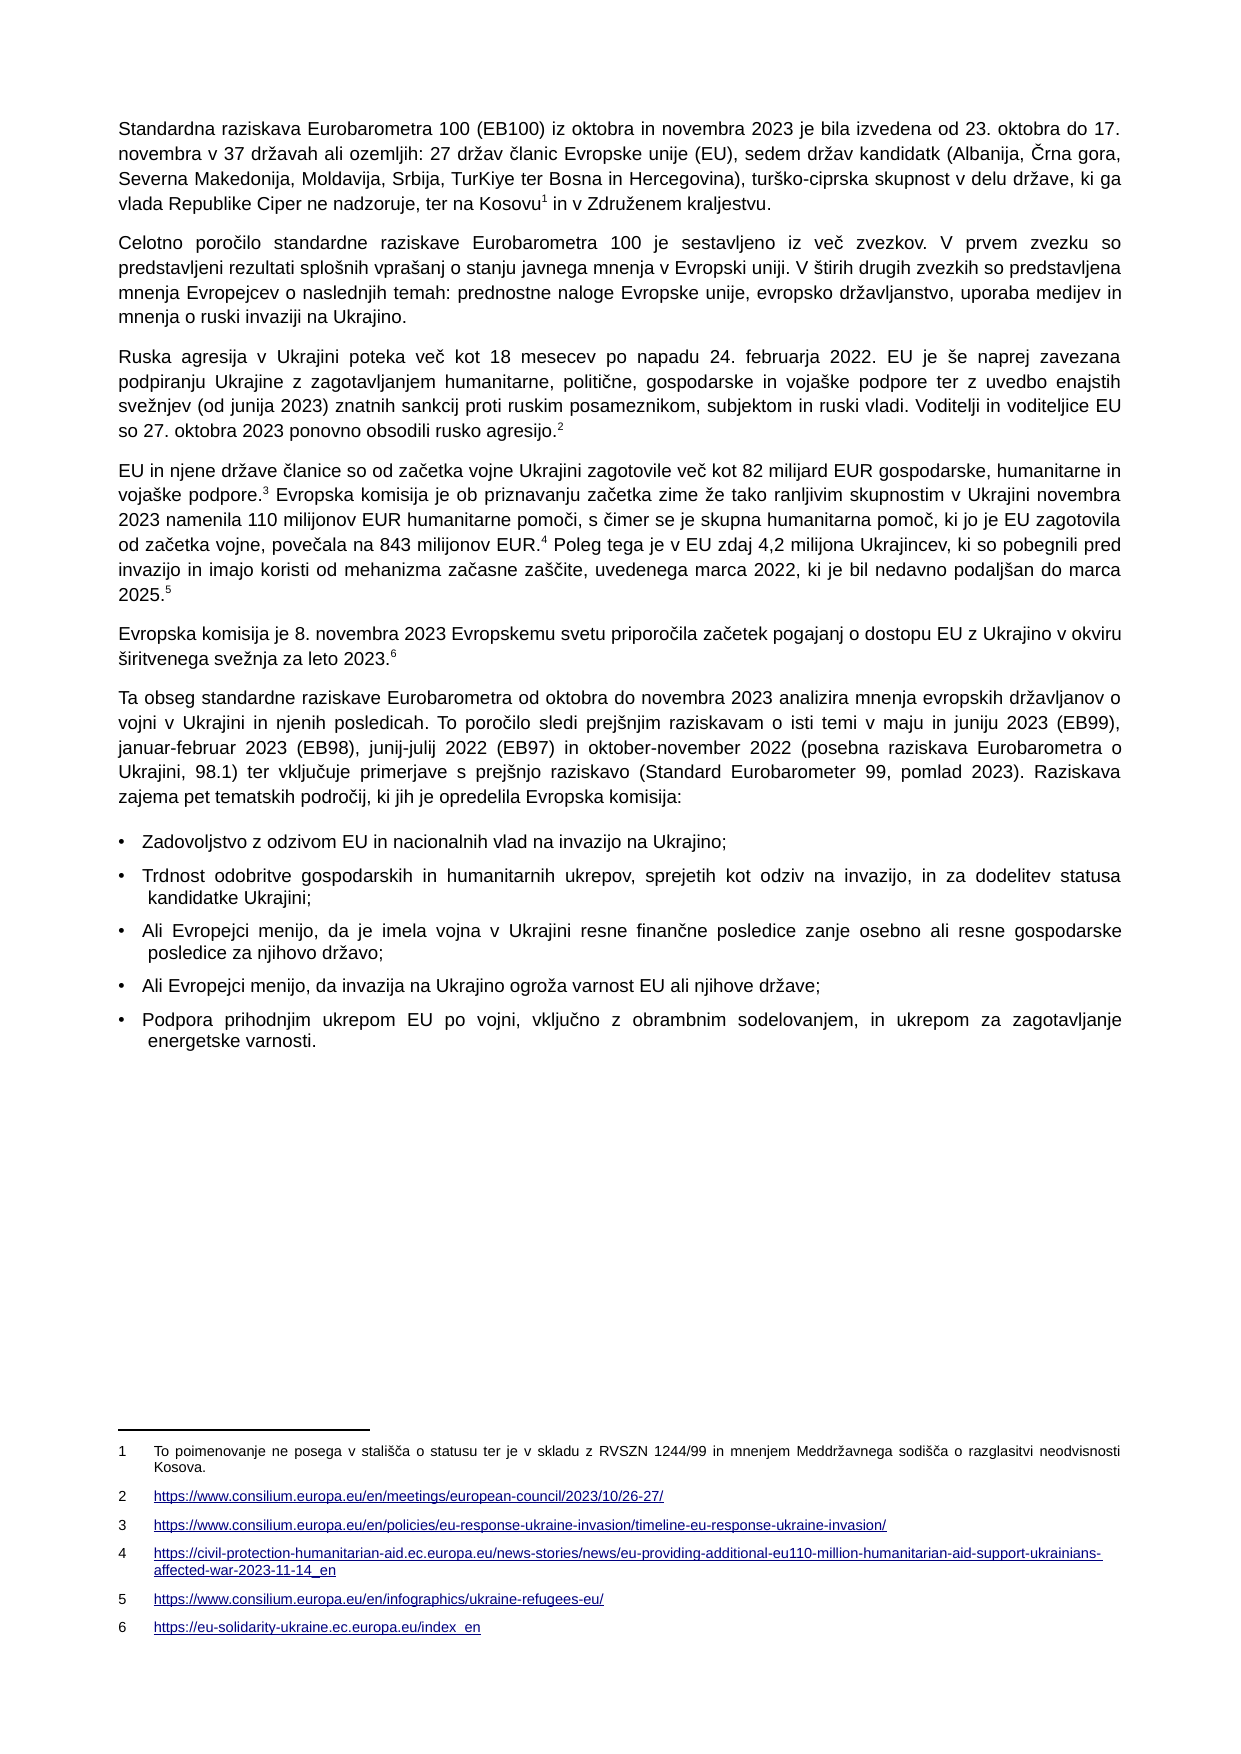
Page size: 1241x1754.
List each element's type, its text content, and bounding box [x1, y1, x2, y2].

list Ali Evropejci menijo, da je imela vojna v Ukrajini resne finančne posledice zanje osebno ali resne gospodarske posledice za njihovo državo; [118, 920, 1122, 963]
text https://www.consilium.europa.eu/en/policies/eu-response-ukraine-invasion/timeline-eu-response-ukraine-invasion/ [118, 1516, 1122, 1533]
list Trdnost odobritve gospodarskih in humanitarnih ukrepov, sprejetih kot odziv na invazijo, in za dodelitev statusa kandidatke Ukrajini; [118, 865, 1122, 908]
text To poimenovanje ne posega v stališča o statusu ter je v skladu z RVSZN 1244/99 in mnenjem Meddržavnega sodišča o razglasitvi neodvisnosti Kosova. [118, 1442, 1122, 1476]
text Evropska komisija je 8. novembra 2023 Evropskemu svetu priporočila začetek pogajanj o dostopu EU z Ukrajino v okviru širitvenega svežnja za leto 2023. [118, 623, 1122, 669]
text Celotno poročilo standardne raziskave Eurobarometra 100 je sestavljeno iz več zvezkov. V prvem zvezku so predstavljeni rezultati splošnih vprašanj o stanju javnega mnenja v Evropski uniji. V štirih drugih zvezkih so predstavljena mnenja Evropejcev o naslednjih temah: prednostne naloge Evropske unije, evropsko državljanstvo, uporaba medijev in mnenja o ruski invaziji na Ukrajino. [118, 232, 1122, 328]
text https://www.consilium.europa.eu/en/infographics/ukraine-refugees-eu/ [118, 1590, 1122, 1607]
text Ruska agresija v Ukrajini poteka več kot 18 mesecev po napadu 24. februarja 2022. EU je še naprej zavezana podpiranju Ukrajine z zagotavljanjem humanitarne, politične, gospodarske in vojaške podpore ter z uvedbo enajstih svežnjev (od junija 2023) znatnih sankcij proti ruskim posameznikom, subjektom in ruski vladi. Voditelji in voditeljice EU so 27. oktobra 2023 ponovno obsodili rusko agresijo. [118, 346, 1122, 442]
list Podpora prihodnjim ukrepom EU po vojni, vključno z obrambnim sodelovanjem, in ukrepom za zagotavljanje energetske varnosti. [118, 1009, 1122, 1052]
text EU in njene države članice so od začetka vojne Ukrajini zagotovile več kot 82 milijard EUR gospodarske, humanitarne in vojaške podpore. Evropska komisija je ob priznavanju začetka zime že tako ranljivim skupnostim v Ukrajini novembra 2023 namenila 110 milijonov EUR humanitarne pomoči, s čimer se je skupna humanitarna pomoč, ki jo je EU zagotovila od začetka vojne, povečala na 843 milijonov EUR. Poleg tega je v EU zdaj 4,2 milijona Ukrajincev, ki so pobegnili pred invazijo in imajo koristi od mehanizma začasne zaščite, uvedenega marca 2022, ki je bil nedavno podaljšan do marca 2025. [118, 459, 1122, 605]
text https://civil-protection-humanitarian-aid.ec.europa.eu/news-stories/news/eu-providing-additional-eu110-million-humanitarian-aid-support-ukrainians-affected-war-2023-11-14_en [118, 1545, 1122, 1578]
text Standardna raziskava Eurobarometra 100 (EB100) iz oktobra in novembra 2023 je bila izvedena od 23. oktobra do 17. novembra v 37 državah ali ozemljih: 27 držav članic Evropske unije (EU), sedem držav kandidatk (Albanija, Črna gora, Severna Makedonija, Moldavija, Srbija, TurKiye ter Bosna in Hercegovina), turško-ciprska skupnost v delu države, ki ga vlada Republike Ciper ne nadzoruje, ter na Kosovu in v Združenem kraljestvu. [118, 118, 1122, 214]
list Zadovoljstvo z odzivom EU in nacionalnih vlad na invazijo na Ukrajino; [118, 831, 1122, 853]
text Ta obseg standardne raziskave Eurobarometra od oktobra do novembra 2023 analizira mnenja evropskih državljanov o vojni v Ukrajini in njenih posledicah. To poročilo sledi prejšnjim raziskavam o isti temi v maju in juniju 2023 (EB99), januar-februar 2023 (EB98), junij-julij 2022 (EB97) in oktober-november 2022 (posebna raziskava Eurobarometra o Ukrajini, 98.1) ter vključuje primerjave s prejšnjo raziskavo (Standard Eurobarometer 99, pomlad 2023). Raziskava zajema pet tematskih področij, ki jih je opredelila Evropska komisija: [118, 687, 1122, 808]
text https://eu-solidarity-ukraine.ec.europa.eu/index_en [118, 1619, 1122, 1636]
text https://www.consilium.europa.eu/en/meetings/european-council/2023/10/26-27/ [118, 1488, 1122, 1504]
list Ali Evropejci menijo, da invazija na Ukrajino ogroža varnost EU ali njihove države; [118, 975, 1122, 997]
